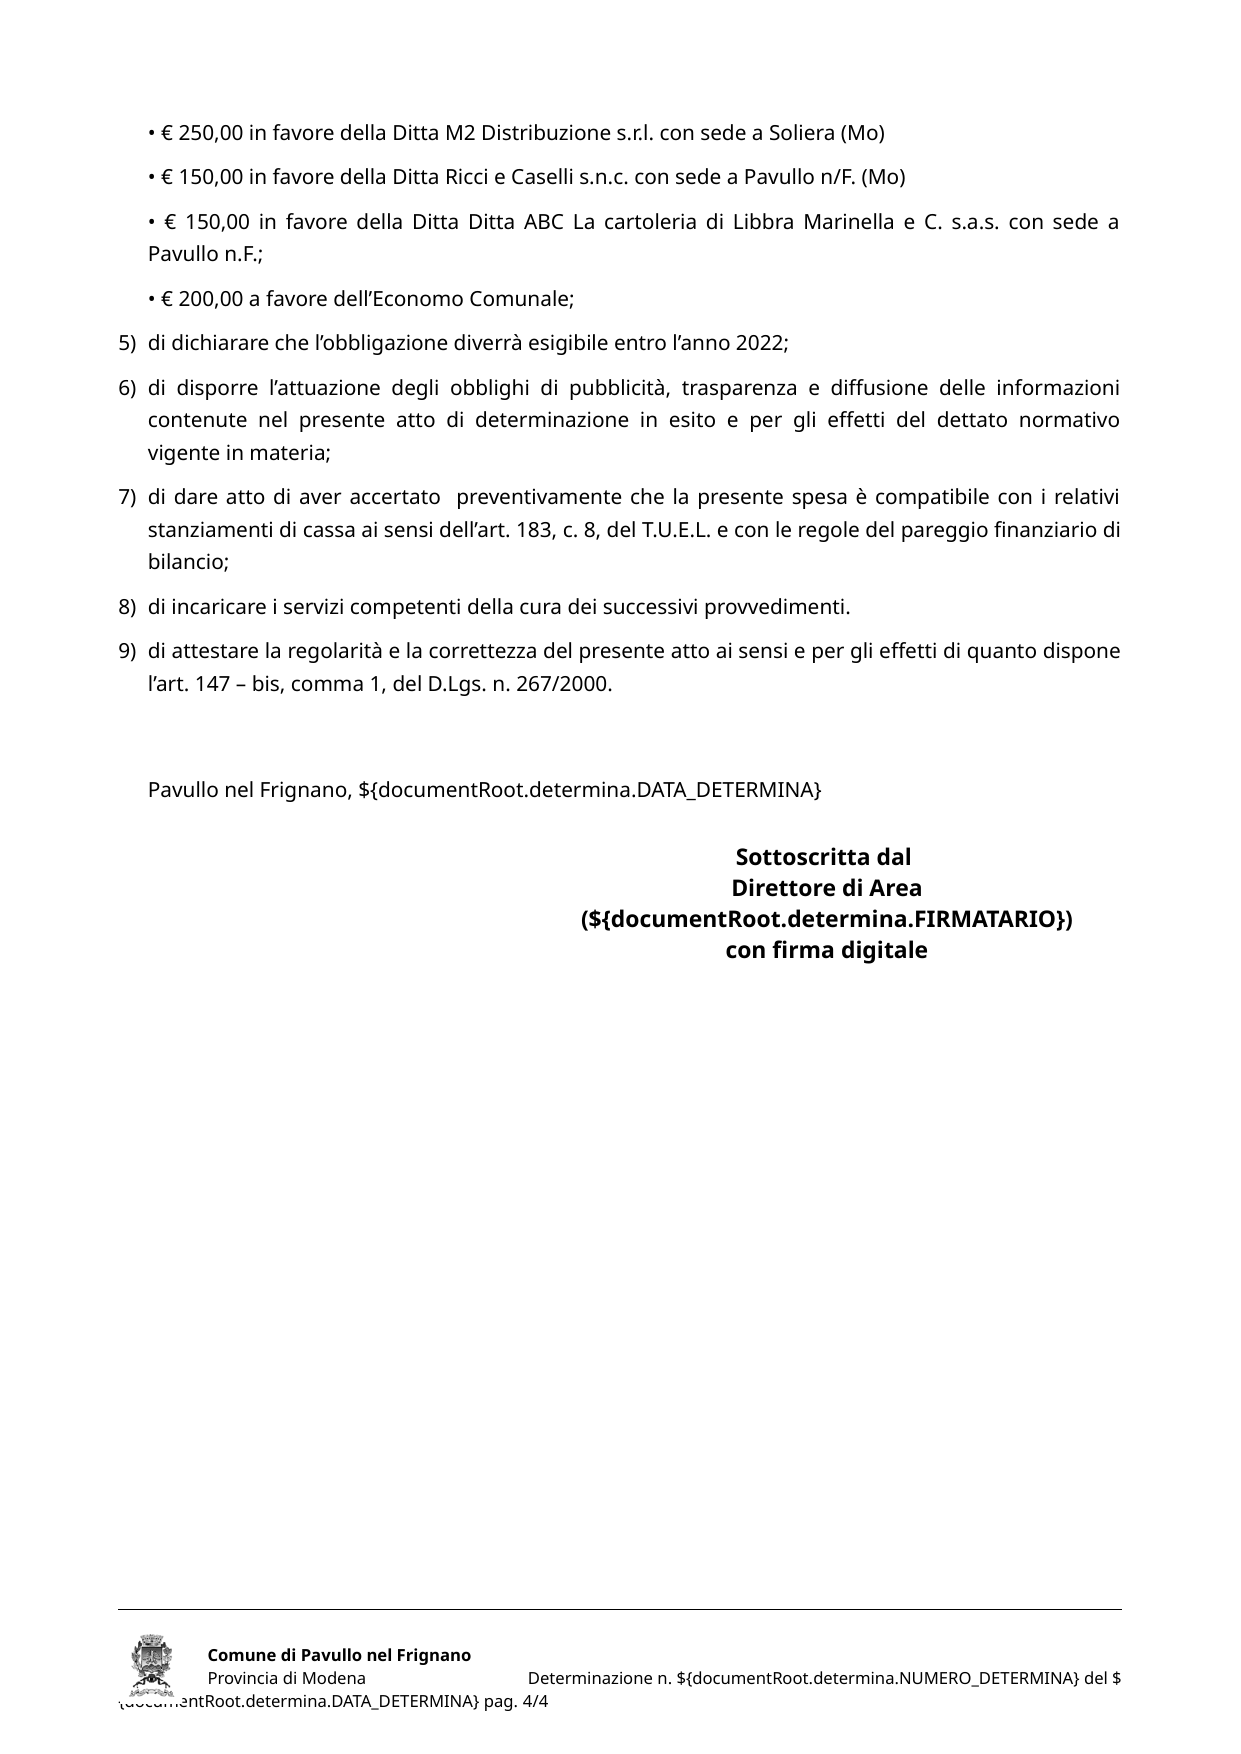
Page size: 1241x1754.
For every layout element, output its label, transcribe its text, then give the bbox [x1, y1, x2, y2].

list • € 250,00 in favore della Ditta M2 Distribuzione s.r.l. con sede a Soliera (Mo) [118, 118, 1122, 147]
picture [120, 1631, 183, 1704]
list • € 200,00 a favore dell’Economo Comunale; [118, 284, 1122, 312]
text Pavullo nel Frignano, ${documentRoot.determina.DATA_DETERMINA} [118, 775, 1122, 804]
list di incaricare i servizi competenti della cura dei successivi provvedimenti. [118, 592, 1122, 620]
list di dichiarare che l’obbligazione diverrà esigibile entro l’anno 2022; [118, 328, 1122, 357]
list • € 150,00 in favore della Ditta Ricci e Caselli s.n.c. con sede a Pavullo n/F. (Mo) [118, 162, 1122, 191]
text Direttore di Area [532, 872, 1122, 903]
list • € 150,00 in favore della Ditta Ditta ABC La cartoleria di Libbra Marinella e C. s.a.s. con sede a Pavullo n.F.; [118, 207, 1122, 268]
list di attestare la regolarità e la correttezza del presente atto ai sensi e per gli effetti di quanto dispone l’art. 147 – bis, comma 1, del D.Lgs. n. 267/2000. [118, 636, 1122, 697]
text (${documentRoot.determina.FIRMATARIO}) [532, 903, 1122, 934]
list di dare atto di aver accertato preventivamente che la presente spesa è compatibile con i relativi stanziamenti di cassa ai sensi dell’art. 183, c. 8, del T.U.E.L. e con le regole del pareggio finanziario di bilancio; [118, 482, 1122, 576]
list di disporre l’attuazione degli obblighi di pubblicità, trasparenza e diffusione delle informazioni contenute nel presente atto di determinazione in esito e per gli effetti del dettato normativo vigente in materia; [118, 373, 1122, 466]
text con firma digitale [532, 934, 1122, 965]
text Sottoscritta dal [532, 840, 1122, 872]
